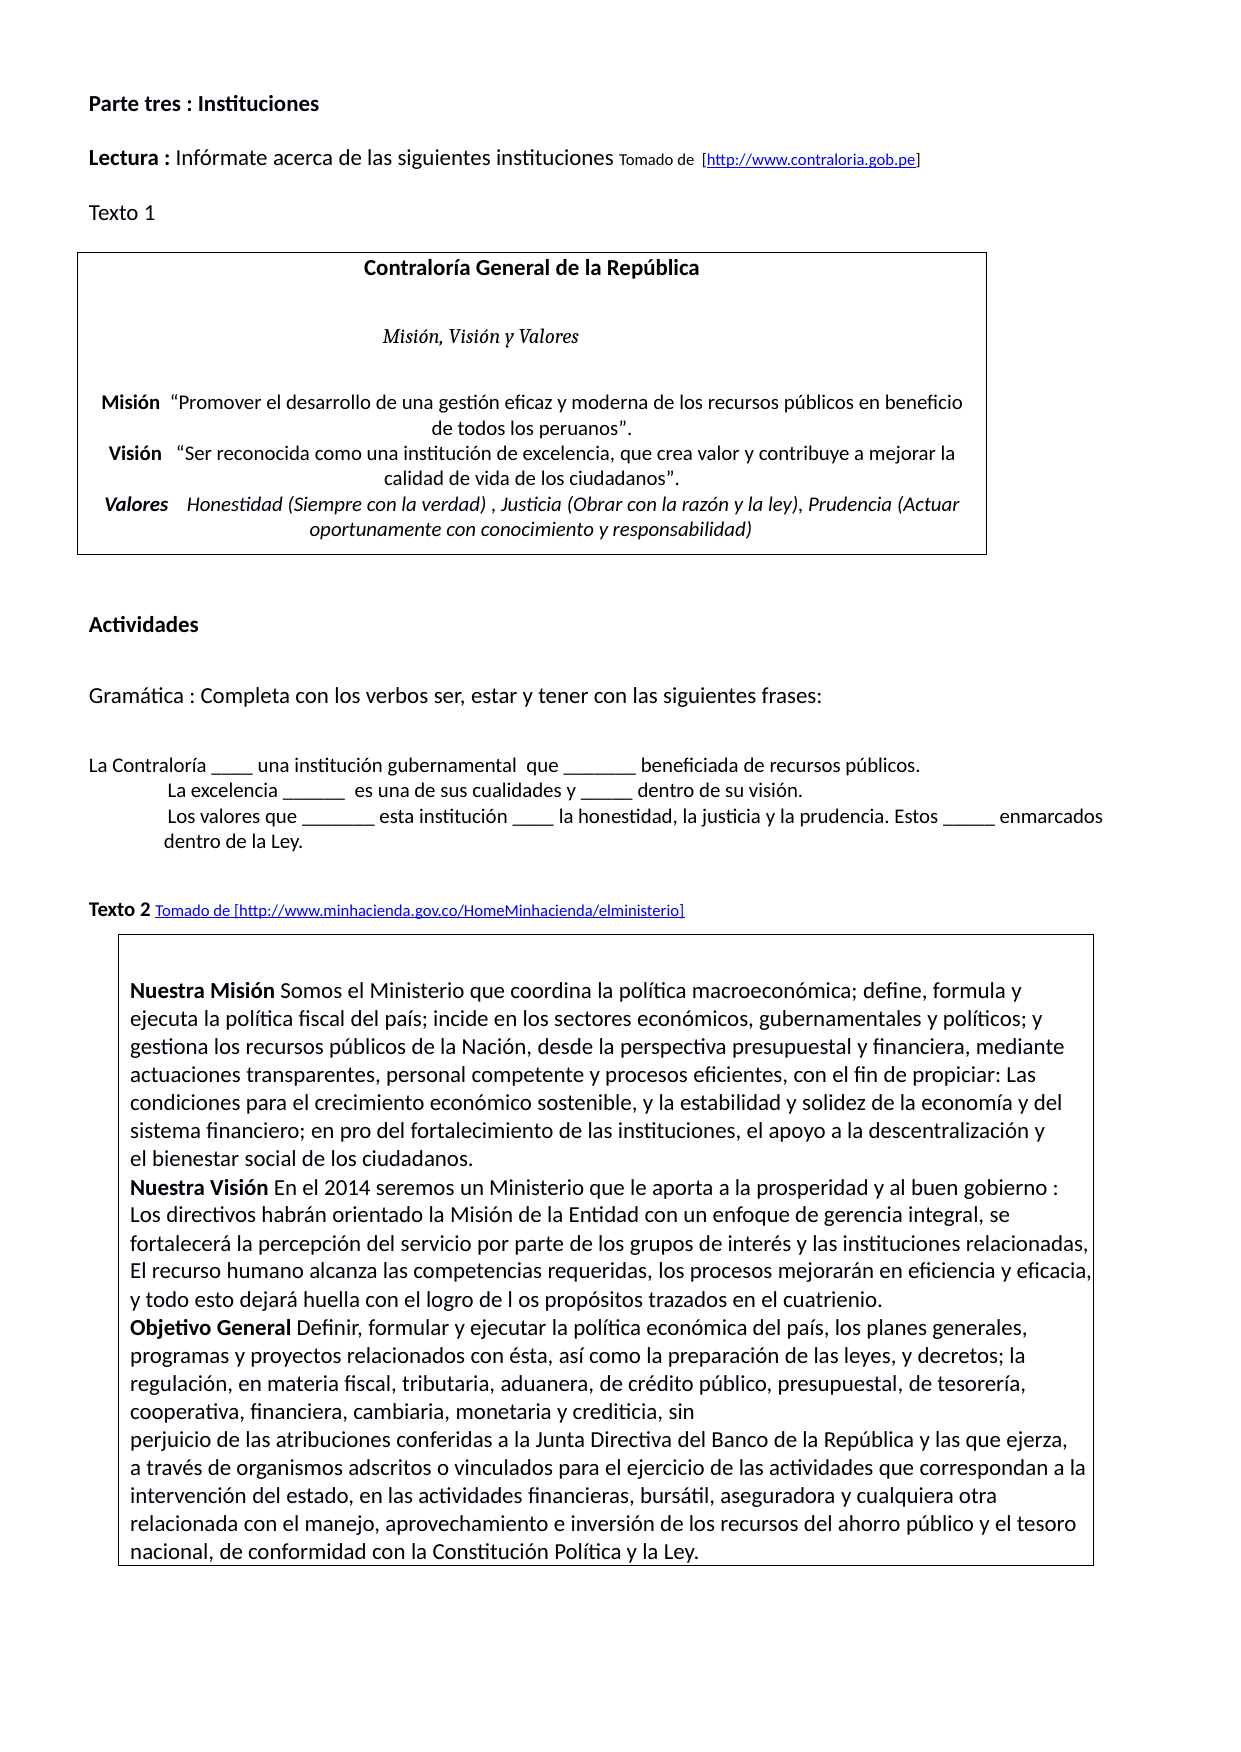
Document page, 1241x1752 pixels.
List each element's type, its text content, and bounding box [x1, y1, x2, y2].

table_header Nuestra Misión Somos el Ministerio que coordina la política macroeconómica; define, formula y ejecuta la política fiscal del país; incide en los sectores económicos, gubernamentales y políticos; y gestiona los recursos públicos de la Nación, desde la perspectiva presupuestal y financiera, mediante actuaciones transparentes, personal competente y procesos eficientes, con el fin de propiciar: Las condiciones para el crecimiento económico sostenible, y la estabilidad y solidez de la economía y del sistema financiero; en pro del fortalecimiento de las instituciones, el apoyo a la descentralización y el bienestar social de los ciudadanos. Nuestra Visión En el 2014 seremos un Ministerio que le aporta a la prosperidad y al buen gobierno : Los directivos habrán orientado la Misión de la Entidad con un enfoque de gerencia integral, se fortalecerá la percepción del servicio por parte de los grupos de interés y las instituciones relacionadas, El recurso humano alcanza las competencias requeridas, los procesos mejorarán en eficiencia y eficacia, y todo esto dejará huella con el logro de l os propósitos trazados en el cuatrienio. Objetivo General Definir, formular y ejecutar la política económica del país, los planes generales, programas y proyectos relacionados con ésta, así como la preparación de las leyes, y decretos; la regulación, en materia fiscal, tributaria, aduanera, de crédito público, presupuestal, de tesorería, cooperativa, financiera, cambiaria, monetaria y crediticia, sin perjuicio de las atribuciones conferidas a la Junta Directiva del Banco de la República y las que ejerza, a través de organismos adscritos o vinculados para el ejercicio de las actividades que correspondan a la intervención del estado, en las actividades financieras, bursátil, aseguradora y cualquiera otra relacionada con el manejo, aprovechamiento e inversión de los recursos del ahorro público y el tesoro nacional, de conformidad con la Constitución Política y la Ley. [119, 935, 1093, 1565]
table_header [1093, 980, 1098, 1636]
table_header [1093, 854, 1098, 882]
table_header [1093, 882, 1098, 924]
table_cell [1094, 952, 1098, 980]
table_header Contraloría General de la República Misión, Visión y Valores Misión “Promover el desarrollo de una gestión eficaz y moderna de los recursos públicos en beneficio de todos los peruanos”. Visión “Ser reconocida como una institución de excelencia, que crea valor y contribuye a mejorar la calidad de vida de los ciudadanos”. Valores Honestidad (Siempre con la verdad) , Justicia (Obrar con la razón y la ley), Prudencia (Actuar oportunamente con conocimiento y responsabilidad) [78, 253, 986, 554]
table_header [1093, 924, 1098, 952]
table_header [78, 854, 1093, 896]
text Parte tres : Instituciones [89, 89, 1152, 117]
table_header Actividades Gramática : Completa con los verbos ser, estar y tener con las siguientes frases: La Contraloría ____ una institución gubernamental que _______ beneficiada de recursos públicos. La excelencia ______ es una de sus cualidades y _____ dentro de su visión. Los valores que _______ esta institución ____ la honestidad, la justicia y la prudencia. Estos _____ enmarcados dentro de la Ley. [78, 610, 1121, 1636]
text Lectura : Infórmate acerca de las siguientes instituciones Tomado de [http://www.contraloria.gob.pe] [89, 143, 1152, 171]
table_header Texto 2 Tomado de [http://www.minhacienda.gov.co/HomeMinhacienda/elministerio] [78, 896, 1093, 1566]
table_cell [78, 1566, 1093, 1636]
text Texto 1 [89, 198, 1152, 226]
